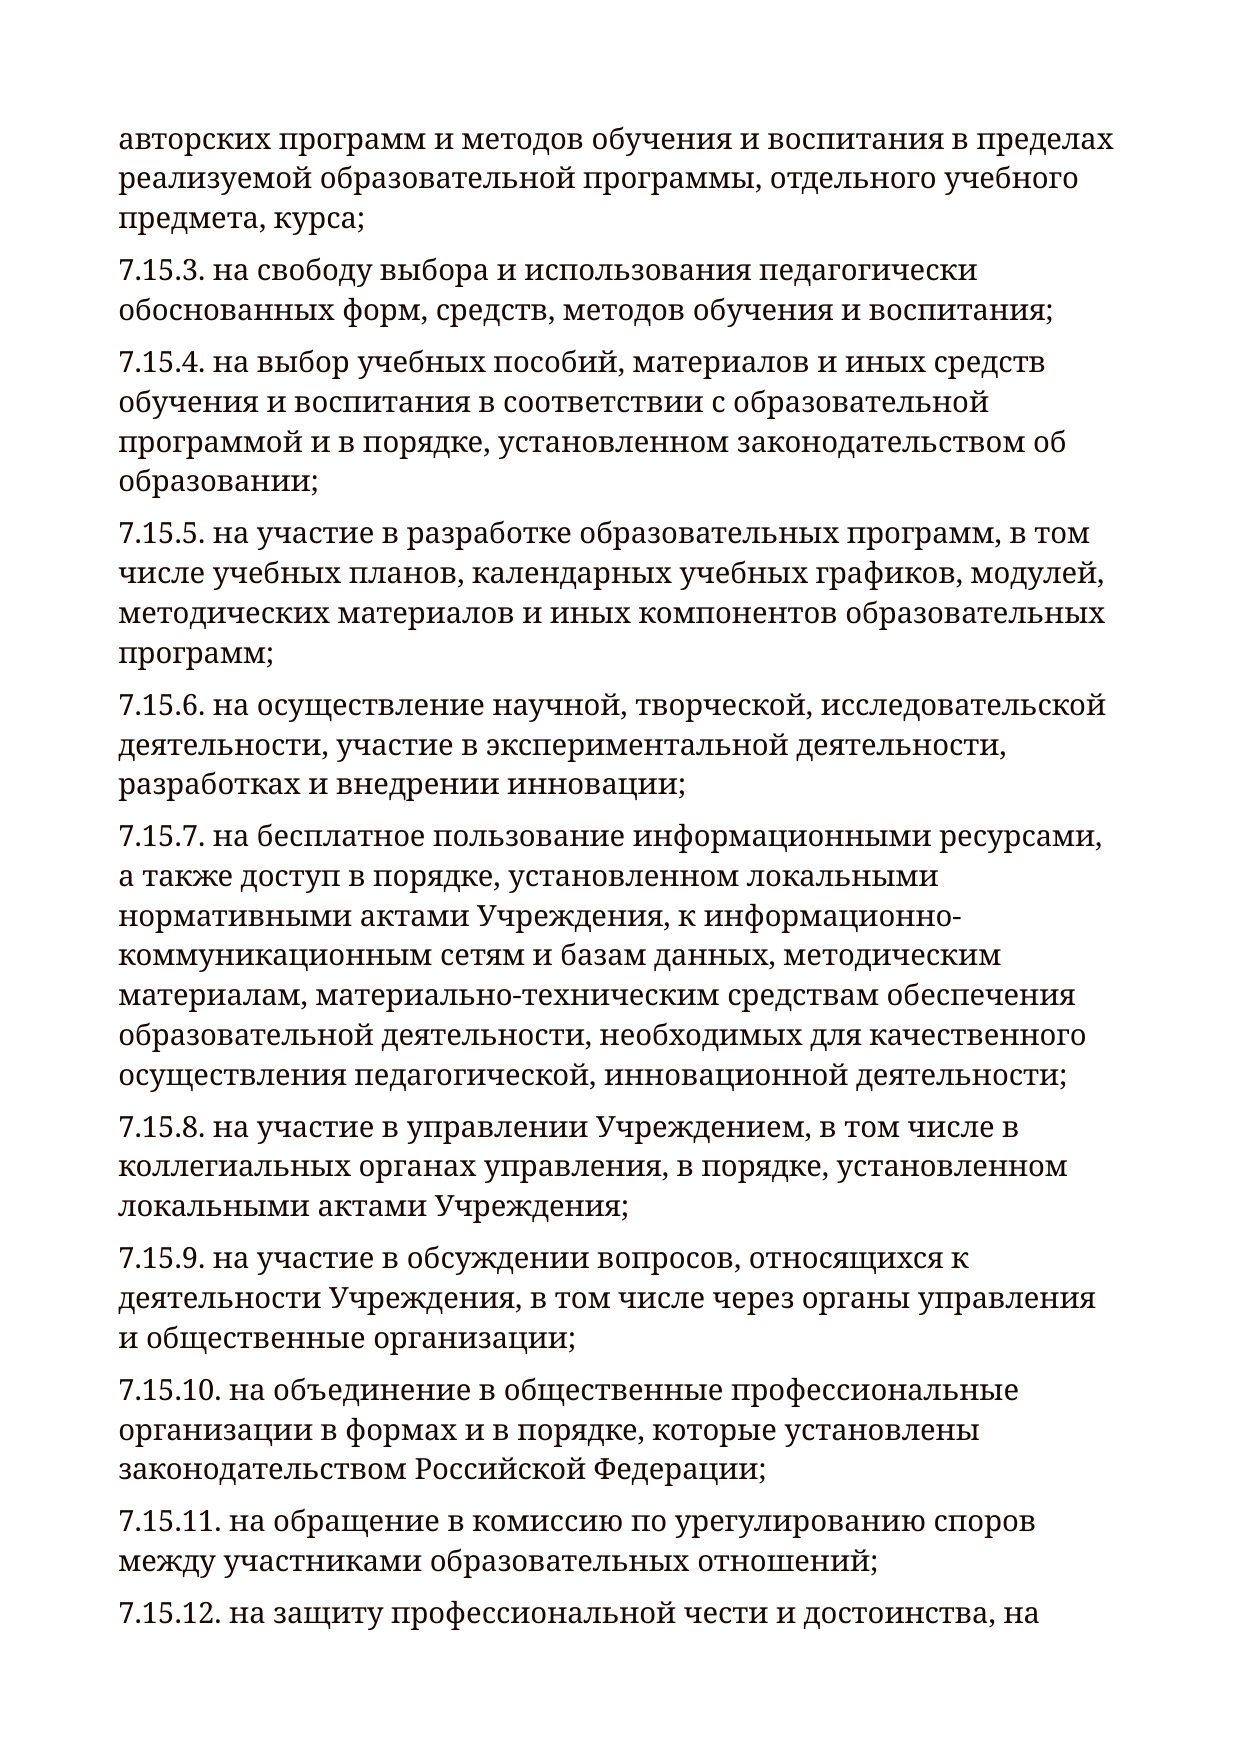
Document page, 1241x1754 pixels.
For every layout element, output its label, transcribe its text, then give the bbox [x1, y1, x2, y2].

text 7.15.8. на участие в управлении Учреждением, в том числе в коллегиальных органах управления, в порядке, установленном локальными актами Учреждения; [118, 1106, 1122, 1225]
text 7.15.5. на участие в разработке образовательных программ, в том числе учебных планов, календарных учебных графиков, модулей, методических материалов и иных компонентов образовательных программ; [118, 513, 1122, 672]
text 7.15.9. на участие в обсуждении вопросов, относящихся к деятельности Учреждения, в том числе через органы управления и общественные организации; [118, 1237, 1122, 1357]
text авторских программ и методов обучения и воспитания в пределах реализуемой образовательной программы, отдельного учебного предмета, курса; [118, 118, 1122, 237]
text 7.15.3. на свободу выбора и использования педагогически обоснованных форм, средств, методов обучения и воспитания; [118, 250, 1122, 329]
text 7.15.6. на осуществление научной, творческой, исследовательской деятельности, участие в экспериментальной деятельности, разработках и внедрении инновации; [118, 684, 1122, 803]
text 7.15.4. на выбор учебных пособий, материалов и иных средств обучения и воспитания в соответствии с образовательной программой и в порядке, установленном законодательством об образовании; [118, 342, 1122, 500]
text 7.15.11. на обращение в комиссию по урегулированию споров между участниками образовательных отношений; [118, 1501, 1122, 1580]
text 7.15.12. на защиту профессиональной чести и достоинства, на [118, 1592, 1122, 1632]
text 7.15.7. на бесплатное пользование информационными ресурсами, а также доступ в порядке, установленном локальными нормативными актами Учреждения, к информационно-коммуникационным сетям и базам данных, методическим материалам, материально-техническим средствам обеспечения образовательной деятельности, необходимых для качественного осуществления педагогической, инновационной деятельности; [118, 816, 1122, 1093]
text 7.15.10. на объединение в общественные профессиональные организации в формах и в порядке, которые установлены законодательством Российской Федерации; [118, 1369, 1122, 1488]
